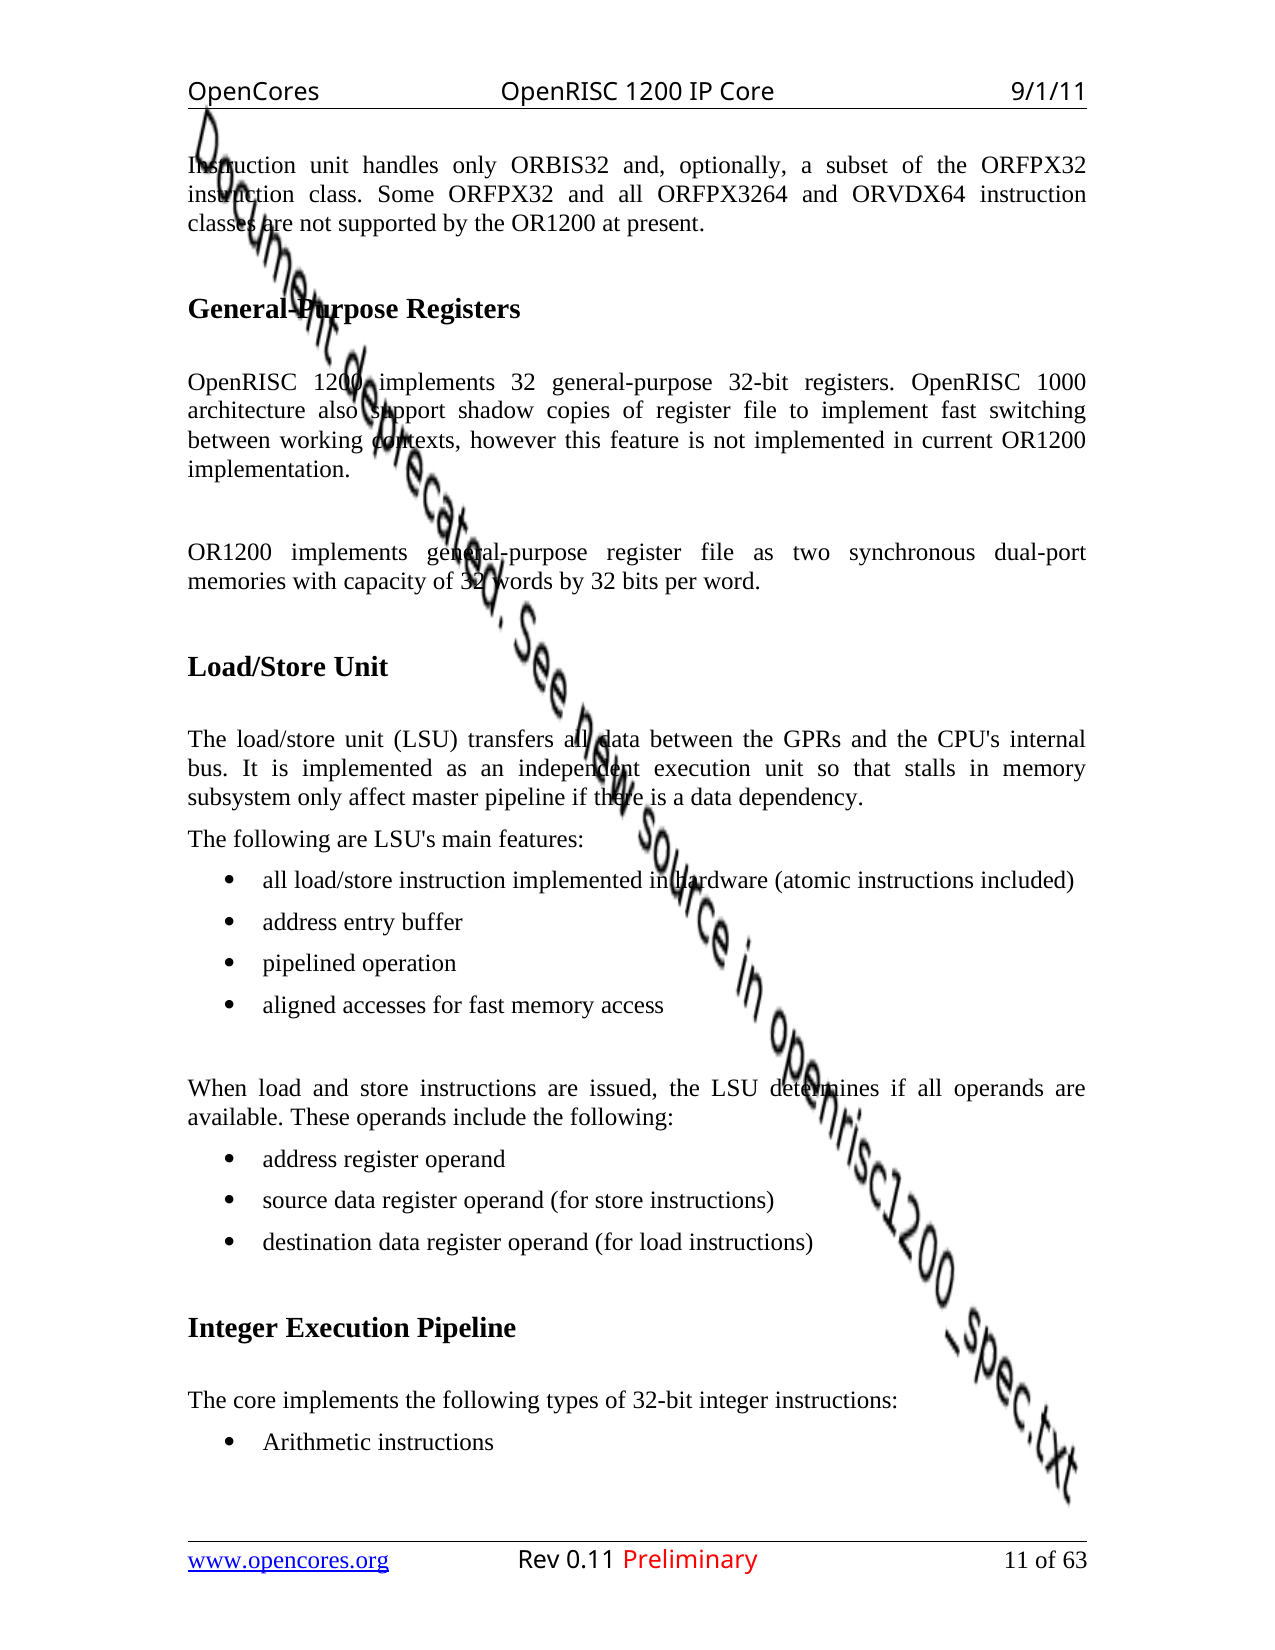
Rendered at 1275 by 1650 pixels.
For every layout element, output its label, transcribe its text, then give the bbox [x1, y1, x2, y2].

text OpenRISC 1200 implements 32 general-purpose 32-bit registers. OpenRISC 1000 architecture also support shadow copies of register file to implement fast switching between working contexts, however this feature is not implemented in current OR1200 implementation. [187, 366, 1087, 483]
text OR1200 implements general-purpose register file as two synchronous dual-port memories with capacity of 32 words by 32 bits per word. [187, 537, 1087, 595]
picture [187, 73, 1088, 1576]
list all load/store instruction implemented in hardware (atomic instructions included) [225, 865, 1087, 894]
picture [264, 1558, 269, 1567]
list address register operand [225, 1144, 1087, 1173]
text The core implements the following types of 32-bit integer instructions: [187, 1385, 1087, 1414]
subtitle Integer Execution Pipeline [187, 1310, 1087, 1343]
subtitle Load/Store Unit [187, 649, 1087, 682]
list source data register operand (for store instructions) [225, 1185, 1087, 1214]
text Instruction unit handles only ORBIS32 and, optionally, a subset of the ORFPX32 instruction class. Some ORFPX32 and all ORFPX3264 and ORVDX64 instruction classes are not supported by the OR1200 at present. [187, 150, 1087, 237]
text The following are LSU's main features: [187, 824, 1087, 853]
list Arithmetic instructions [225, 1427, 1087, 1456]
list address entry buffer [225, 907, 1087, 936]
subtitle General-Purpose Registers [187, 291, 1087, 325]
text When load and store instructions are issued, the LSU determines if all operands are available. These operands include the following: [187, 1073, 1087, 1131]
list destination data register operand (for load instructions) [225, 1227, 1087, 1256]
list pipelined operation [225, 948, 1087, 977]
list aligned accesses for fast memory access [225, 990, 1087, 1019]
text The load/store unit (LSU) transfers all data between the GPRs and the CPU's internal bus. It is implemented as an independent execution unit so that stalls in memory subsystem only affect master pipeline if there is a data dependency. [187, 724, 1087, 811]
